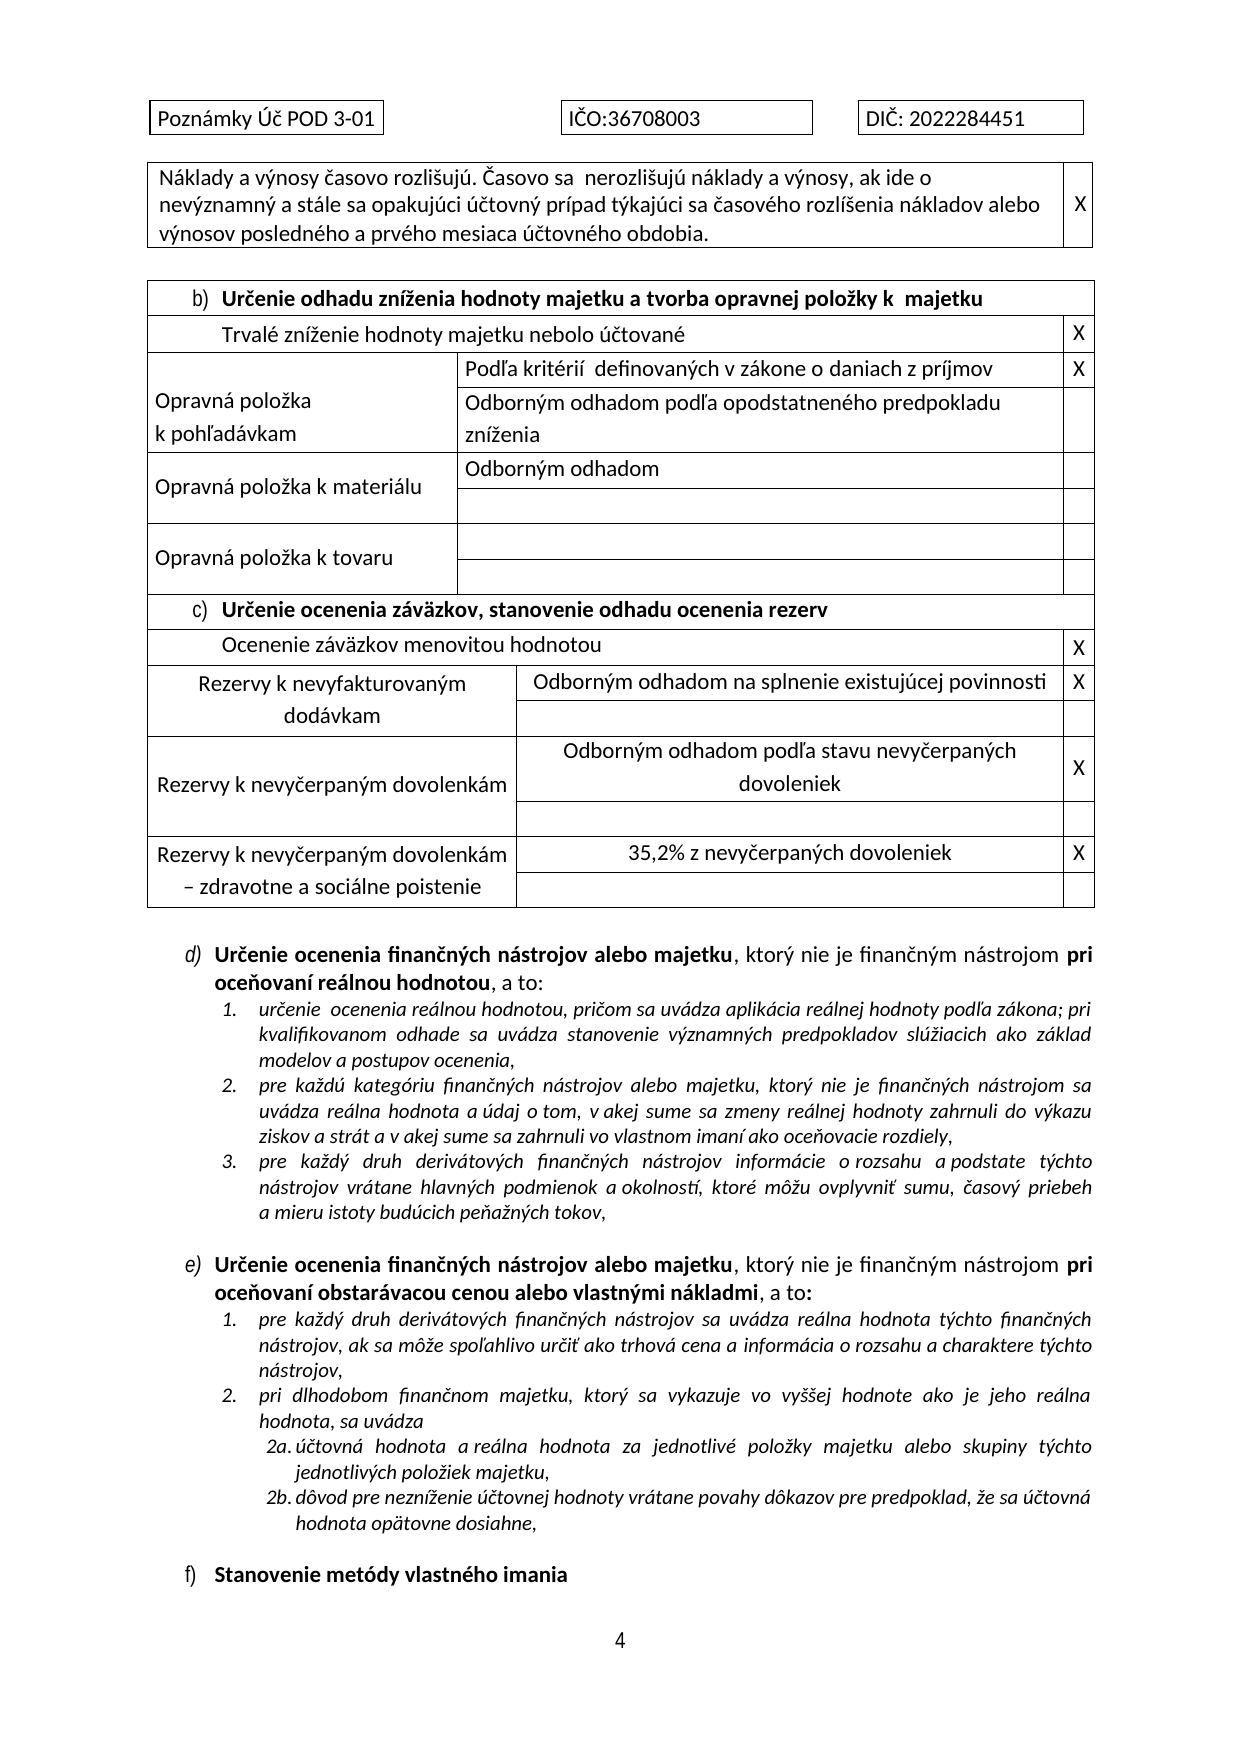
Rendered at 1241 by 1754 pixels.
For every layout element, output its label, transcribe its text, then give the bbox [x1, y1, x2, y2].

list Určenie ocenenia finančných nástrojov alebo majetku, ktorý nie je finančným nástrojom pri oceňovaní reálnou hodnotou, a to: [185, 940, 1093, 996]
table_cell Ocenenie záväzkov menovitou hodnotou [148, 630, 1063, 665]
table_cell Podľa kritérií definovaných v zákone o daniach z príjmov [458, 353, 1063, 387]
table_cell Opravná položka k tovaru [148, 524, 457, 594]
list určenie ocenenia reálnou hodnotou, pričom sa uvádza aplikácia reálnej hodnoty podľa zákona; pri kvalifikovanom odhade sa uvádza stanovenie významných predpokladov slúžiacich ako základ modelov a postupov ocenenia, [221, 996, 1093, 1072]
table_cell [1064, 873, 1094, 907]
list dôvod pre nezníženie účtovnej hodnoty vrátane povahy dôkazov pre predpoklad, že sa účtovná hodnota opätovne dosiahne, [266, 1484, 1093, 1535]
table_cell Odborným odhadom [458, 453, 1063, 488]
table_cell Odborným odhadom na splnenie existujúcej povinnosti [517, 666, 1063, 700]
table_cell 35,2% z nevyčerpaných dovoleniek [517, 837, 1063, 872]
table_cell Náklady a výnosy časovo rozlišujú. Časovo sa nerozlišujú náklady a výnosy, ak ide o nevýznamný a stále sa opakujúci účtovný prípad týkajúci sa časového rozlíšenia nákladov alebo výnosov posledného a prvého mesiaca účtovného obdobia. [148, 163, 1063, 247]
table_cell Rezervy k nevyčerpaným dovolenkám [148, 737, 516, 836]
table_cell [1064, 453, 1094, 488]
table_cell [1064, 388, 1094, 452]
table_cell [458, 489, 1063, 523]
table_cell Trvalé zníženie hodnoty majetku nebolo účtované [148, 316, 1063, 352]
table_cell X [1064, 737, 1094, 801]
table_cell X [1064, 316, 1094, 352]
table_cell Opravná položka k materiálu [148, 453, 457, 523]
table_cell X [1064, 163, 1092, 247]
table_cell [517, 873, 1063, 907]
list pri dlhodobom finančnom majetku, ktorý sa vykazuje vo vyššej hodnote ako je jeho reálna hodnota, sa uvádza [221, 1383, 1093, 1433]
table_cell [1064, 802, 1094, 836]
table_cell Rezervy k nevyfakturovaným dodávkam [148, 666, 516, 736]
table_cell [1064, 489, 1094, 523]
table_cell Odborným odhadom podľa opodstatneného predpokladu zníženia [458, 388, 1063, 452]
table_cell X [1064, 353, 1094, 387]
list pre každú kategóriu finančných nástrojov alebo majetku, ktorý nie je finančných nástrojom sa uvádza reálna hodnota a údaj o tom, v akej sume sa zmeny reálnej hodnoty zahrnuli do výkazu ziskov a strát a v akej sume sa zahrnuli vo vlastnom imaní ako oceňovacie rozdiely, [221, 1072, 1093, 1149]
table_header Určenie odhadu zníženia hodnoty majetku a tvorba opravnej položky k majetku [148, 281, 1094, 315]
list Určenie ocenenia finančných nástrojov alebo majetku, ktorý nie je finančným nástrojom pri oceňovaní obstarávacou cenou alebo vlastnými nákladmi, a to: [185, 1250, 1093, 1306]
table_cell Určenie ocenenia záväzkov, stanovenie odhadu ocenenia rezerv [148, 595, 1094, 629]
table_cell [517, 701, 1063, 736]
table_cell [458, 524, 1063, 558]
list účtovná hodnota a reálna hodnota za jednotlivé položky majetku alebo skupiny týchto jednotlivých položiek majetku, [266, 1433, 1093, 1484]
list Stanovenie metódy vlastného imania [185, 1561, 1093, 1589]
table_cell Rezervy k nevyčerpaným dovolenkám – zdravotne a sociálne poistenie [148, 837, 516, 907]
table_cell X [1064, 666, 1094, 700]
table_cell Odborným odhadom podľa stavu nevyčerpaných dovoleniek [517, 737, 1063, 801]
table_cell [517, 802, 1063, 836]
list pre každý druh derivátových finančných nástrojov sa uvádza reálna hodnota týchto finančných nástrojov, ak sa môže spoľahlivo určiť ako trhová cena a informácia o rozsahu a charaktere týchto nástrojov, [221, 1306, 1093, 1383]
table_cell Opravná položka k pohľadávkam [148, 353, 457, 452]
table_cell X [1064, 837, 1094, 872]
table_cell [1064, 560, 1094, 594]
list pre každý druh derivátových finančných nástrojov informácie o rozsahu a podstate týchto nástrojov vrátane hlavných podmienok a okolností, ktoré môžu ovplyvniť sumu, časový priebeh a mieru istoty budúcich peňažných tokov, [221, 1149, 1093, 1225]
table_cell [458, 560, 1063, 594]
table_cell X [1064, 630, 1094, 665]
table_cell [1064, 524, 1094, 558]
table_cell [1064, 701, 1094, 736]
